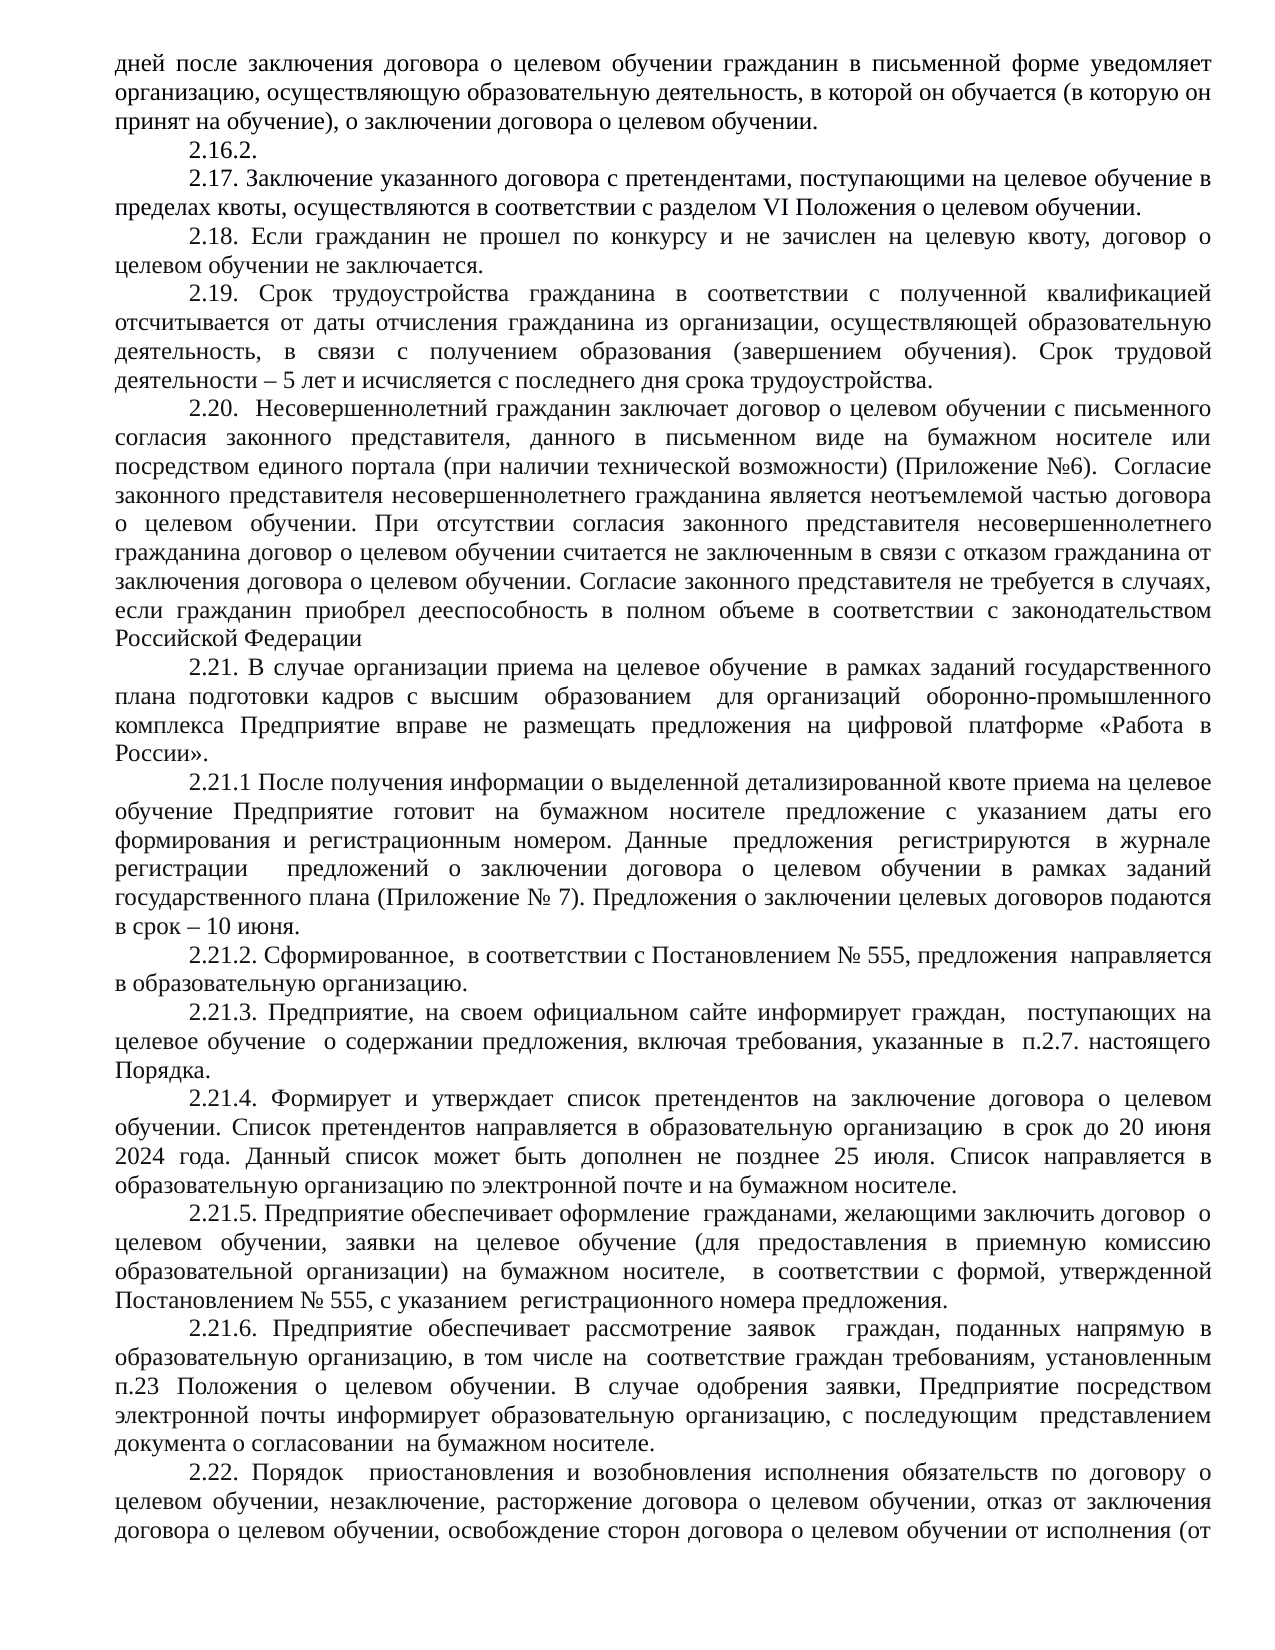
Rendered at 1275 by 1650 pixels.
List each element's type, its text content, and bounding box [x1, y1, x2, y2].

text 2.17. Заключение указанного договора с претендентами, поступающими на целевое обучение в пределах квоты, осуществляются в соответствии с разделом VI Положения о целевом обучении. [114, 163, 1212, 221]
text 2.20. Несовершеннолетний гражданин заключает договор о целевом обучении с письменного согласия законного представителя, данного в письменном виде на бумажном носителе или посредством единого портала (при наличии технической возможности) (Приложение №6). Согласие законного представителя несовершеннолетнего гражданина является неотъемлемой частью договора о целевом обучении. При отсутствии согласия законного представителя несовершеннолетнего гражданина договор о целевом обучении считается не заключенным в связи с отказом гражданина от заключения договора о целевом обучении. Согласие законного представителя не требуется в случаях, если гражданин приобрел дееспособность в полном объеме в соответствии с законодательством Российской Федерации [114, 393, 1212, 652]
text дней после заключения договора о целевом обучении гражданин в письменной форме уведомляет организацию, осуществляющую образовательную деятельность, в которой он обучается (в которую он принят на обучение), о заключении договора о целевом обучении. [114, 48, 1212, 135]
text 2.21.4. Формирует и утверждает список претендентов на заключение договора о целевом обучении. Список претендентов направляется в образовательную организацию в срок до 20 июня 2024 года. Данный список может быть дополнен не позднее 25 июля. Список направляется в образовательную организацию по электронной почте и на бумажном носителе. [114, 1083, 1212, 1198]
text 2.21.5. Предприятие обеспечивает оформление гражданами, желающими заключить договор о целевом обучении, заявки на целевое обучение (для предоставления в приемную комиссию образовательной организации) на бумажном носителе, в соответствии с формой, утвержденной Постановлением № 555, с указанием регистрационного номера предложения. [114, 1198, 1212, 1313]
text 2.19. Срок трудоустройства гражданина в соответствии с полученной квалификацией отсчитывается от даты отчисления гражданина из организации, осуществляющей образовательную деятельность, в связи с получением образования (завершением обучения). Срок трудовой деятельности – 5 лет и исчисляется с последнего дня срока трудоустройства. [114, 278, 1212, 393]
text 2.22. Порядок приостановления и возобновления исполнения обязательств по договору о целевом обучении, незаключение, расторжение договора о целевом обучении, отказ от заключения договора о целевом обучении, освобождение сторон договора о целевом обучении от исполнения (от [114, 1457, 1212, 1543]
text 2.18. Если гражданин не прошел по конкурсу и не зачислен на целевую квоту, договор о целевом обучении не заключается. [114, 221, 1212, 278]
text 2.21. В случае организации приема на целевое обучение в рамках заданий государственного плана подготовки кадров с высшим образованием для организаций оборонно-промышленного комплекса Предприятие вправе не размещать предложения на цифровой платформе «Работа в России». [114, 652, 1212, 767]
text 2.21.1 После получения информации о выделенной детализированной квоте приема на целевое обучение Предприятие готовит на бумажном носителе предложение с указанием даты его формирования и регистрационным номером. Данные предложения регистрируются в журнале регистрации предложений о заключении договора о целевом обучении в рамках заданий государственного плана (Приложение № 7). Предложения о заключении целевых договоров подаются в срок – 10 июня. [114, 767, 1212, 940]
text 2.21.6. Предприятие обеспечивает рассмотрение заявок граждан, поданных напрямую в образовательную организацию, в том числе на соответствие граждан требованиям, установленным п.23 Положения о целевом обучении. В случае одобрения заявки, Предприятие посредством электронной почты информирует образовательную организацию, с последующим представлением документа о согласовании на бумажном носителе. [114, 1313, 1212, 1457]
text 2.16.2. [114, 135, 1212, 163]
text 2.21.3. Предприятие, на своем официальном сайте информирует граждан, поступающих на целевое обучение о содержании предложения, включая требования, указанные в п.2.7. настоящего Порядка. [114, 997, 1212, 1083]
text 2.21.2. Сформированное, в соответствии с Постановлением № 555, предложения направляется в образовательную организацию. [114, 940, 1212, 997]
